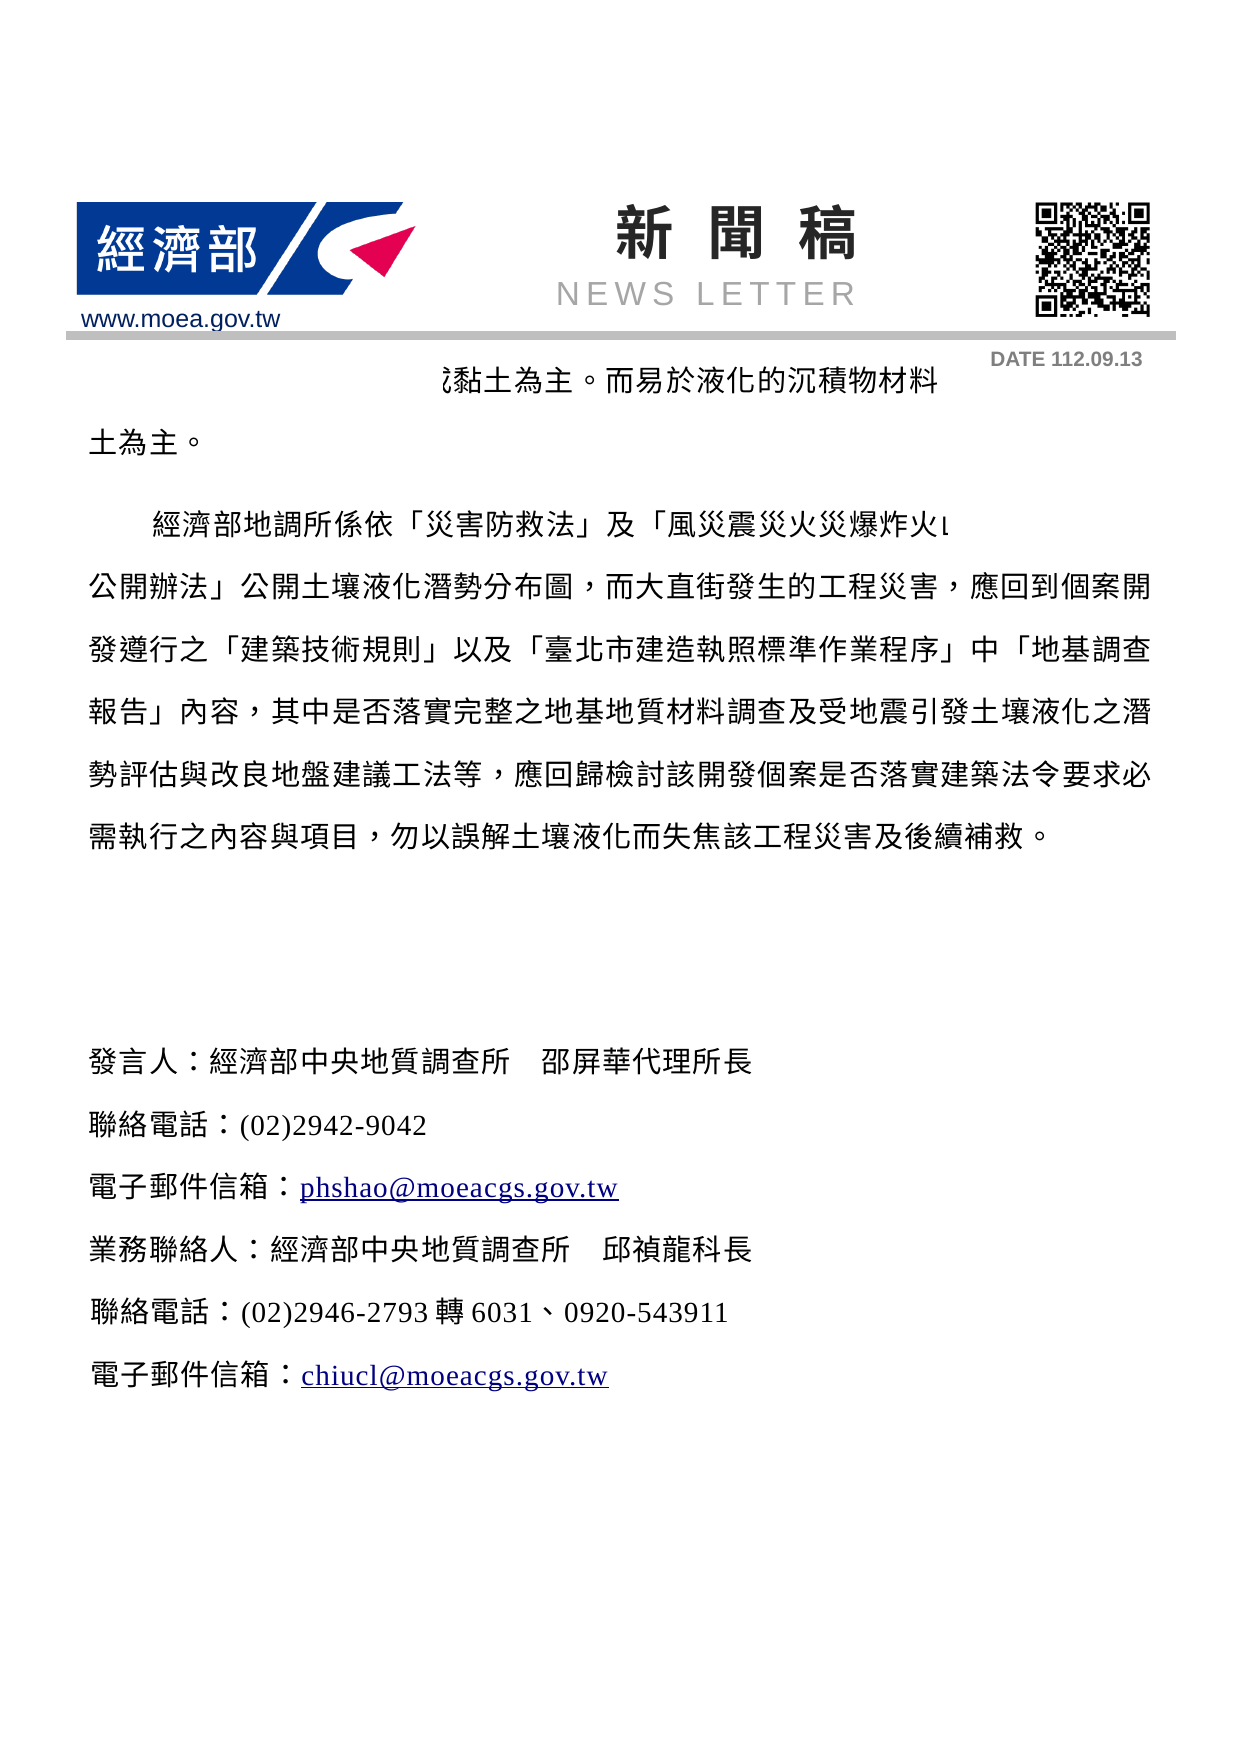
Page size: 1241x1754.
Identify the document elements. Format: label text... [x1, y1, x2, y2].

text 聯絡電話：(02)2942-9042 [88, 1081, 1152, 1143]
text 業務聯絡人：經濟部中央地質調查所 邱禎龍科長 [88, 1206, 1152, 1268]
text 聯絡電話：(02)2946-2793轉6031、0920-543911 [88, 1268, 1152, 1331]
text 電子郵件信箱：chiucl@moeacgs.gov.tw [88, 1331, 1152, 1393]
text 經濟部地調所係依「災害防救法」及「風災震災火災爆炸火山災害潛勢資料公開辦法」公開土壤液化潛勢分布圖，而大直街發生的工程災害，應回到個案開發遵行之「建築技術規則」以及「臺北市建造執照標準作業程序」中「地基調查報告」內容，其中是否落實完整之地基地質材料調查及受地震引發土壤液化之潛勢評估與改良地盤建議工法等，應回歸檢討該開發個案是否落實建築法令要求必需執行之內容與項目，勿以誤解土壤液化而失焦該工程災害及後續補救。 [88, 481, 1152, 856]
text 發言人：經濟部中央地質調查所 邵屏華代理所長 [88, 1018, 1152, 1081]
text 電子郵件信箱：phshao@moeacgs.gov.tw [88, 1143, 1152, 1206]
text 近日臺北市大直街94巷因建商開挖基地，造成周圍既有公寓建築傾斜下沉，基地連續壁崩壞等，係因建商施工不慎造成之工程災害，並非與該地區是否因地震而造成土壤液化相關；該地區連日經技師勘驗，認為因地處基隆河截彎取直前之沼澤地、氾濫平原區等，以至地盤多為低支撐力的軟爛土層，就鑽探岩心資料顯示多以河道沖積層之泥或黏土為主。而易於液化的沉積物材料，則是以砂質壤土為主。 [88, 340, 948, 462]
